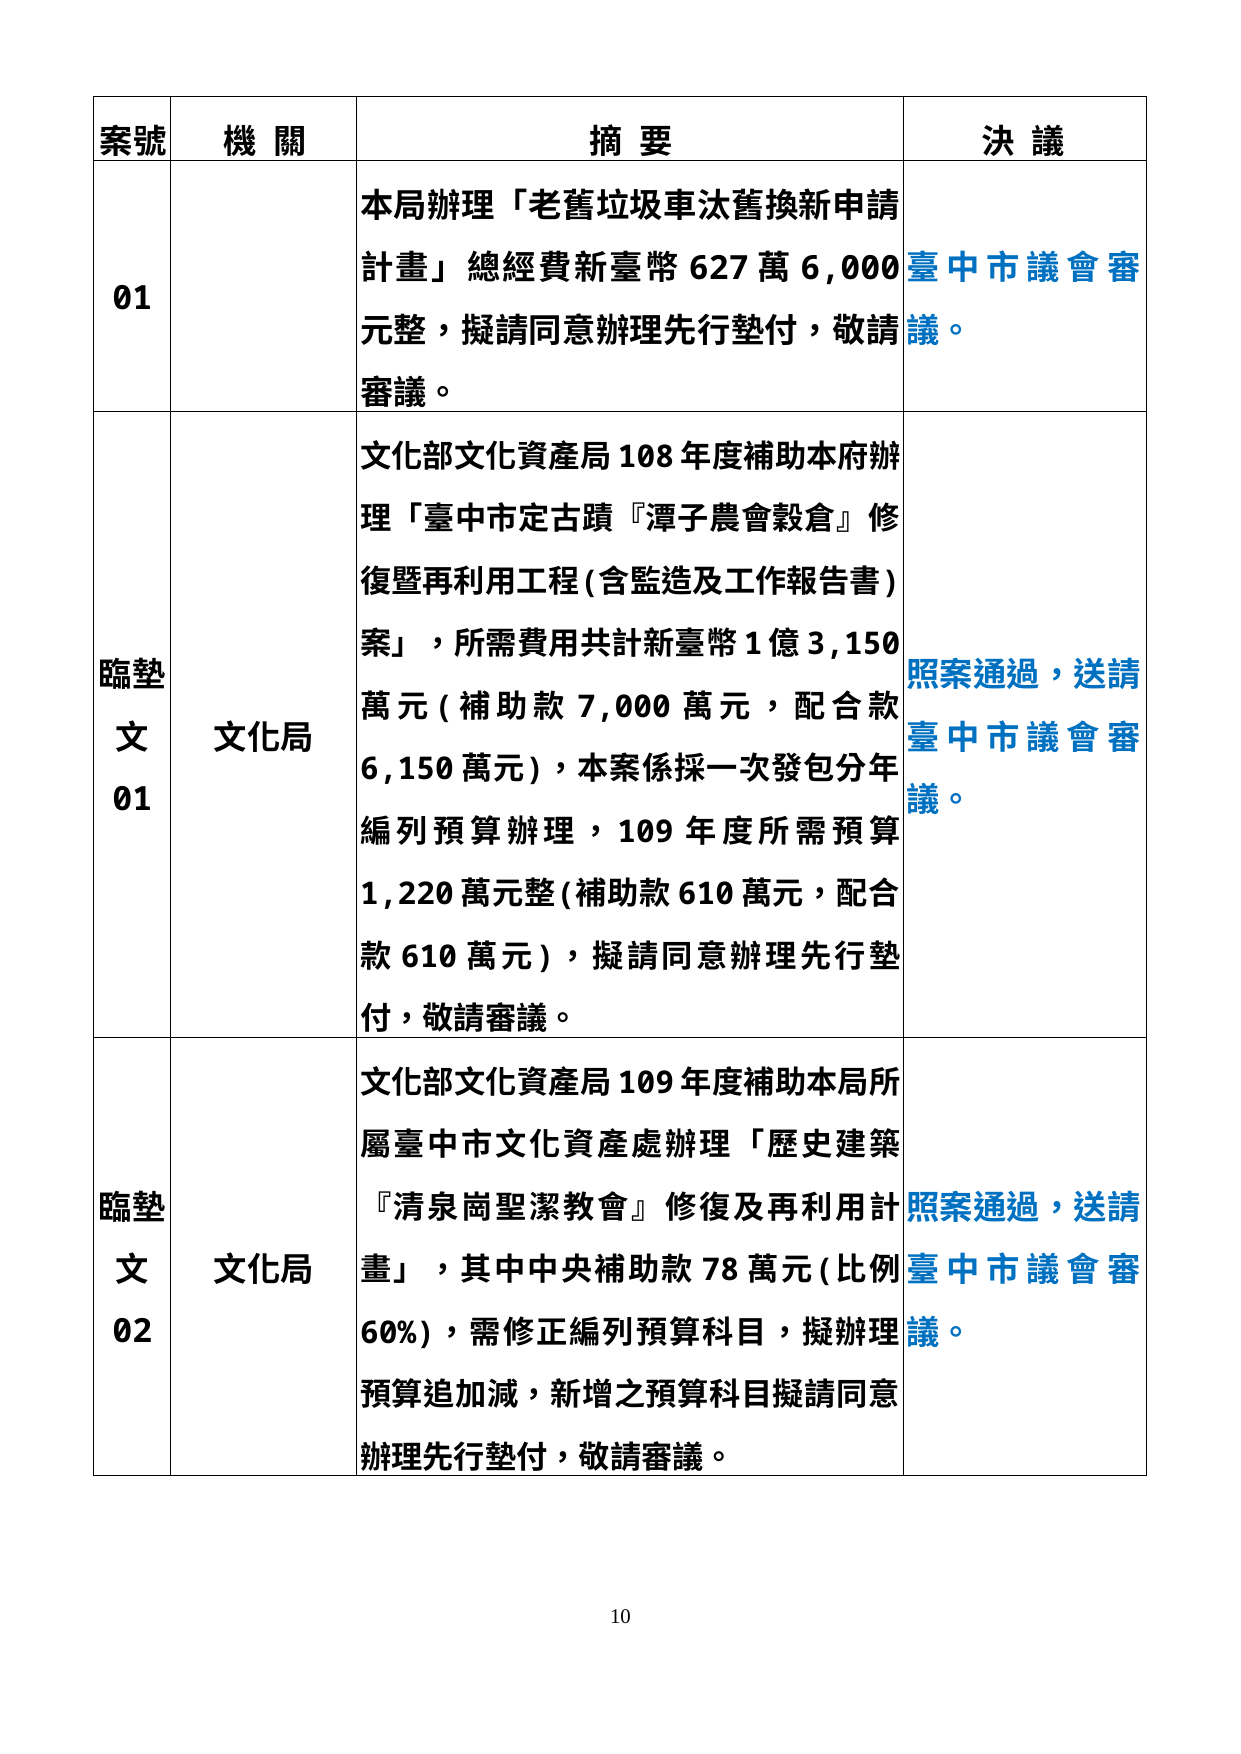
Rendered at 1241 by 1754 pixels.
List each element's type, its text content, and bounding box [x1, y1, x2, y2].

table_cell 文化部文化資產局109年度補助本局所屬臺中市文化資產處辦理「歷史建築『清泉崗聖潔教會』修復及再利用計畫」，其中中央補助款78萬元(比例60%)，需修正編列預算科目，擬辦理預算追加減，新增之預算科目擬請同意辦理先行墊付，敬請審議。 [357, 1038, 903, 1475]
table_cell 照案通過，送請臺中市議會審議。 [904, 1038, 1146, 1475]
table_cell 本局辦理「老舊垃圾車汰舊換新申請計畫」總經費新臺幣627萬6,000元整，擬請同意辦理先行墊付，敬請審議。 [357, 161, 903, 411]
table_header 決 議 [904, 97, 1146, 160]
table_cell [171, 161, 356, 411]
table_cell 照案通過，送請臺中市議會審議。 [904, 412, 1146, 1037]
table_header 案號 [94, 97, 170, 160]
table_cell 臨墊文02 [94, 1038, 170, 1475]
table_cell 臨墊文01 [94, 412, 170, 1037]
table_cell 01 [94, 161, 170, 411]
table_header 機 關 [171, 97, 356, 160]
table_cell 臺中市議會審議。 [904, 161, 1146, 411]
table_cell 文化部文化資產局108年度補助本府辦理「臺中市定古蹟『潭子農會穀倉』修復暨再利用工程(含監造及工作報告書)案」，所需費用共計新臺幣1億3,150萬元(補助款7,000萬元，配合款6,150萬元)，本案係採一次發包分年編列預算辦理，109年度所需預算1,220萬元整(補助款610萬元，配合款610萬元)，擬請同意辦理先行墊付，敬請審議。 [357, 412, 903, 1037]
table_cell 文化局 [171, 412, 356, 1037]
table_header 摘 要 [357, 97, 903, 160]
table_cell 文化局 [171, 1038, 356, 1475]
